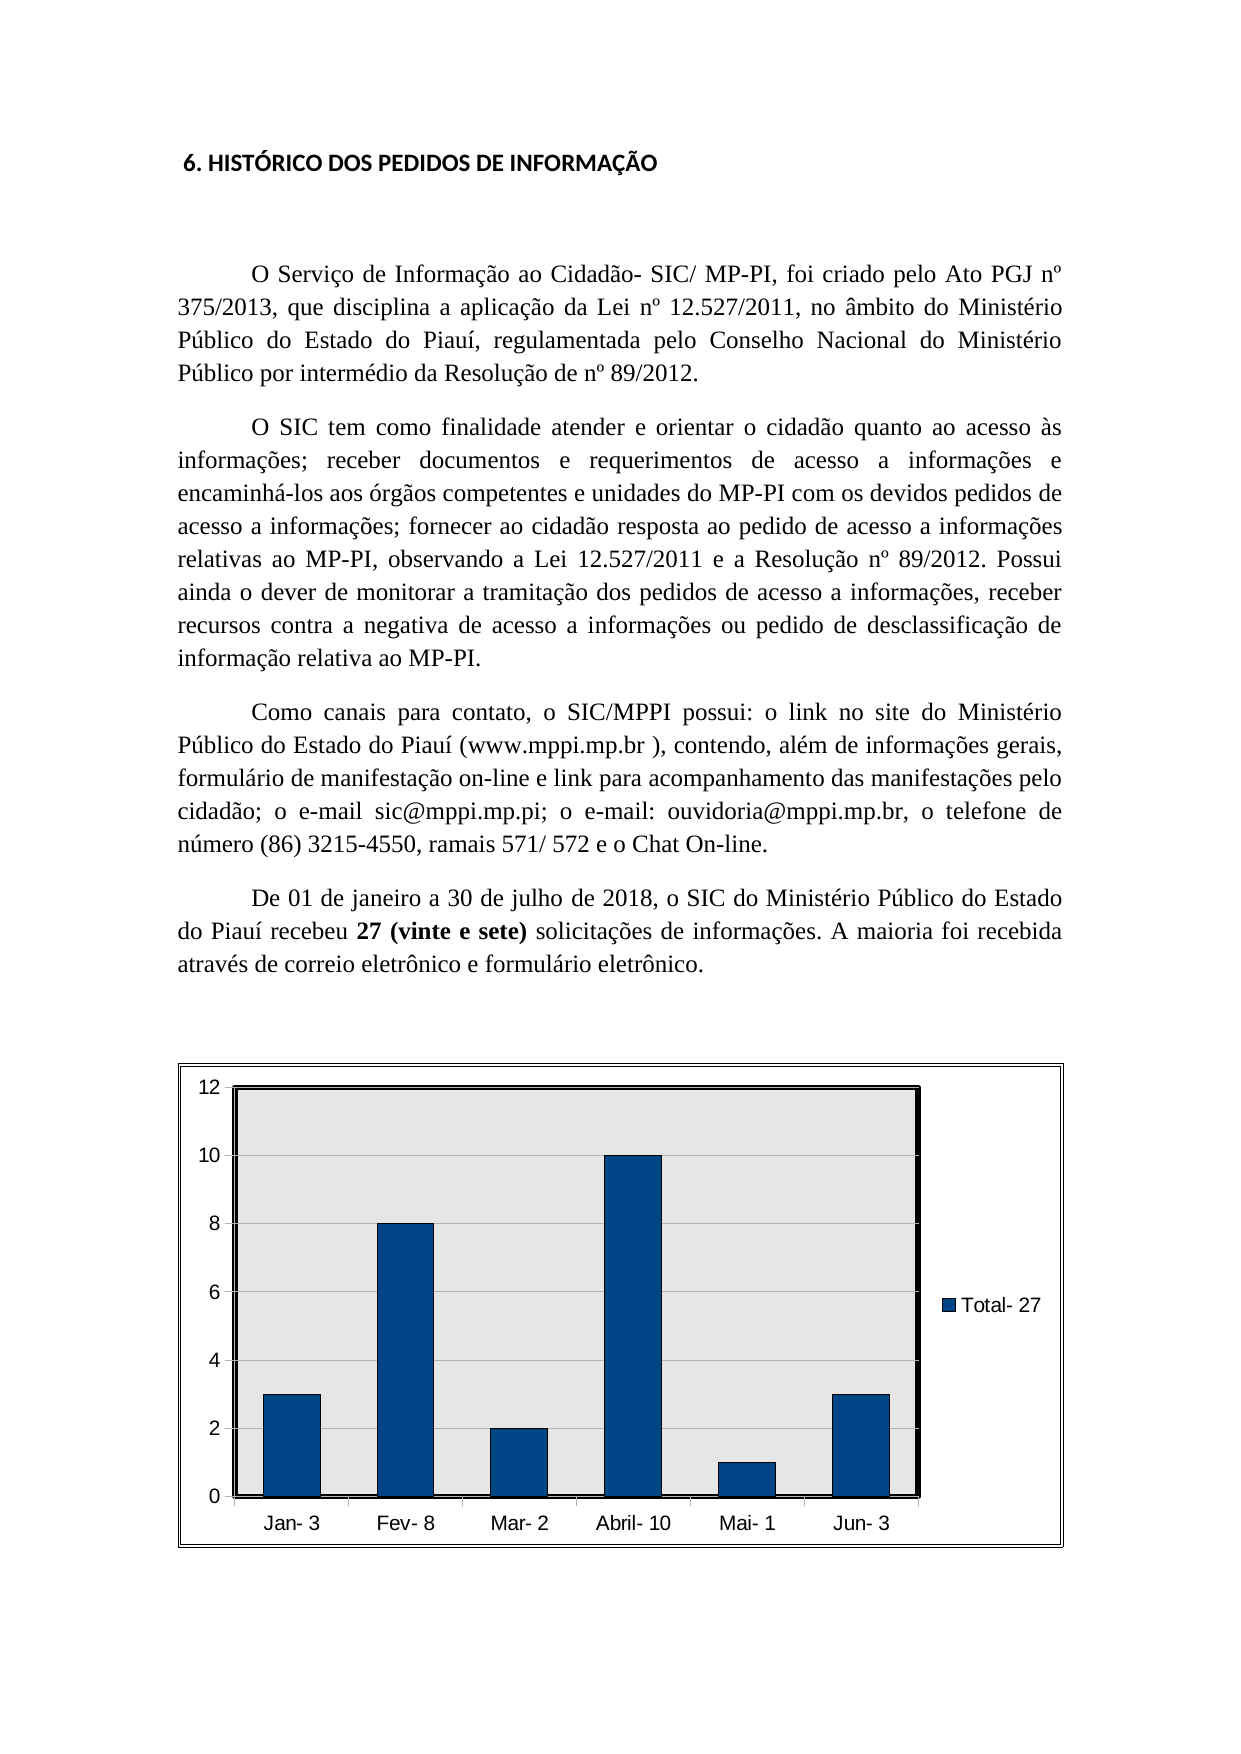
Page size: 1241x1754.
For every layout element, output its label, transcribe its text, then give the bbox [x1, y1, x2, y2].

text Como canais para contato, o SIC/MPPI possui: o link no site do Ministério Público do Estado do Piauí (www.mppi.mp.br ), contendo, além de informações gerais, formulário de manifestação on-line e link para acompanhamento das manifestações pelo cidadão; o e-mail sic@mppi.mp.pi; o e-mail: ouvidoria@mppi.mp.br, o telefone de número (86) 3215-4550, ramais 571/ 572 e o Chat On-line. [177, 697, 1063, 858]
text O SIC tem como finalidade atender e orientar o cidadão quanto ao acesso às informações; receber documentos e requerimentos de acesso a informações e encaminhá-los aos órgãos competentes e unidades do MP-PI com os devidos pedidos de acesso a informações; fornecer ao cidadão resposta ao pedido de acesso a informações relativas ao MP-PI, observando a Lei 12.527/2011 e a Resolução nº 89/2012. Possui ainda o dever de monitorar a tramitação dos pedidos de acesso a informações, receber recursos contra a negativa de acesso a informações ou pedido de desclassificação de informação relativa ao MP-PI. [177, 412, 1063, 672]
text De 01 de janeiro a 30 de julho de 2018, o SIC do Ministério Público do Estado do Piauí recebeu 27 (vinte e sete) solicitações de informações. A maioria foi recebida através de correio eletrônico e formulário eletrônico. [177, 883, 1063, 978]
list 6. HISTÓRICO DOS PEDIDOS DE INFORMAÇÃO [177, 148, 1093, 178]
text O Serviço de Informação ao Cidadão- SIC/ MP-PI, foi criado pelo Ato PGJ nº 375/2013, que disciplina a aplicação da Lei nº 12.527/2011, no âmbito do Ministério Público do Estado do Piauí, regulamentada pelo Conselho Nacional do Ministério Público por intermédio da Resolução de nº 89/2012. [177, 259, 1063, 387]
